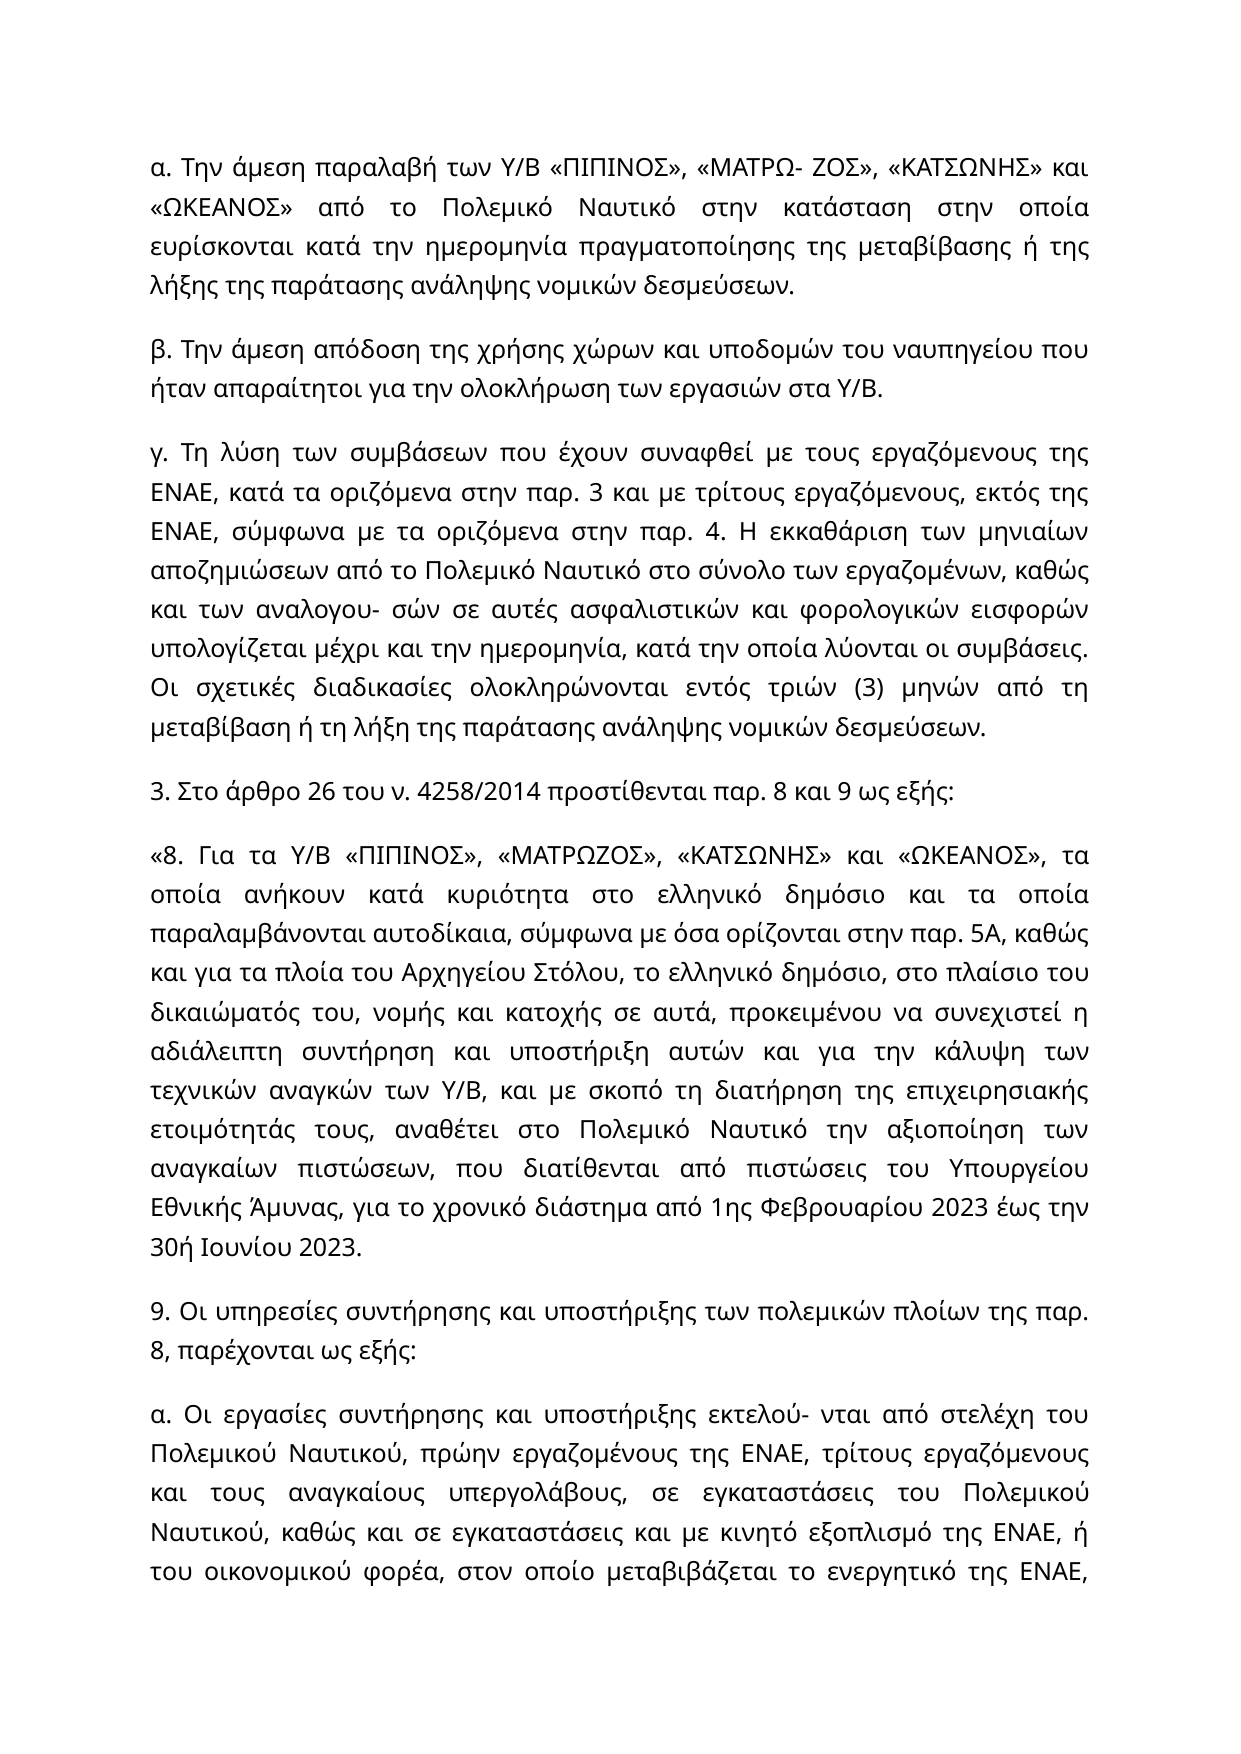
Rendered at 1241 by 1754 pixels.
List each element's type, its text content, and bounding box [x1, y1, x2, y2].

text 9. Οι υπηρεσίες συντήρησης και υποστήριξης των πολεμικών πλοίων της παρ. 8, παρέχονται ως εξής: [150, 1293, 1090, 1367]
text 3. Στο άρθρο 26 του ν. 4258/2014 προστίθενται παρ. 8 και 9 ως εξής: [150, 773, 1090, 807]
text «8. Για τα Υ/Β «ΠΙΠΙΝΟΣ», «ΜΑΤΡΩΖΟΣ», «ΚΑΤΣΩΝΗΣ» και «ΩΚΕΑΝΟΣ», τα οποία ανήκουν κατά κυριότητα στο ελληνικό δημόσιο και τα οποία παραλαμβάνονται αυτοδίκαια, σύμφωνα με όσα ορίζονται στην παρ. 5A, καθώς και για τα πλοία του Αρχηγείου Στόλου, το ελληνικό δημόσιο, στο πλαίσιο του δικαιώματός του, νομής και κατοχής σε αυτά, προκειμένου να συνεχιστεί η αδιάλειπτη συντήρηση και υποστήριξη αυτών και για την κάλυψη των τεχνικών αναγκών των Υ/Β, και με σκοπό τη διατήρηση της επιχειρησιακής ετοιμότητάς τους, αναθέτει στο Πολεμικό Ναυτικό την αξιοποίηση των αναγκαίων πιστώσεων, που διατίθενται από πιστώσεις του Υπουργείου Εθνικής Άμυνας, για το χρονικό διάστημα από 1ης Φεβρουαρίου 2023 έως την 30ή Ιουνίου 2023. [150, 837, 1090, 1263]
text γ. Τη λύση των συμβάσεων που έχουν συναφθεί με τους εργαζόμενους της ΕΝΑΕ, κατά τα οριζόμενα στην παρ. 3 και με τρίτους εργαζόμενους, εκτός της ΕΝΑΕ, σύμφωνα με τα οριζόμενα στην παρ. 4. Η εκκαθάριση των μηνιαίων αποζημιώσεων από το Πολεμικό Ναυτικό στο σύνολο των εργαζομένων, καθώς και των αναλογου- σών σε αυτές ασφαλιστικών και φορολογικών εισφορών υπολογίζεται μέχρι και την ημερομηνία, κατά την οποία λύονται οι συμβάσεις. Οι σχετικές διαδικασίες ολοκληρώνονται εντός τριών (3) μηνών από τη μεταβίβαση ή τη λήξη της παράτασης ανάληψης νομικών δεσμεύσεων. [150, 435, 1090, 743]
text α. Οι εργασίες συντήρησης και υποστήριξης εκτελού- νται από στελέχη του Πολεμικού Ναυτικού, πρώην εργαζομένους της ΕΝΑΕ, τρίτους εργαζόμενους και τους αναγκαίους υπεργολάβους, σε εγκαταστάσεις του Πολεμικού Ναυτικού, καθώς και σε εγκαταστάσεις και με κινητό εξοπλισμό της ΕΝΑΕ, ή του οικονομικού φορέα, στον οποίο μεταβιβάζεται το ενεργητικό της ΕΝΑΕ, [150, 1397, 1090, 1587]
text α. Την άμεση παραλαβή των Υ/Β «ΠΙΠΙΝΟΣ», «ΜΑΤΡΩ- ΖΟΣ», «ΚΑΤΣΩΝΗΣ» και «ΩΚΕΑΝΟΣ» από το Πολεμικό Ναυτικό στην κατάσταση στην οποία ευρίσκονται κατά την ημερομηνία πραγματοποίησης της μεταβίβασης ή της λήξης της παράτασης ανάληψης νομικών δεσμεύσεων. [150, 150, 1090, 302]
text β. Την άμεση απόδοση της χρήσης χώρων και υποδομών του ναυπηγείου που ήταν απαραίτητοι για την ολοκλήρωση των εργασιών στα Υ/Β. [150, 332, 1090, 405]
